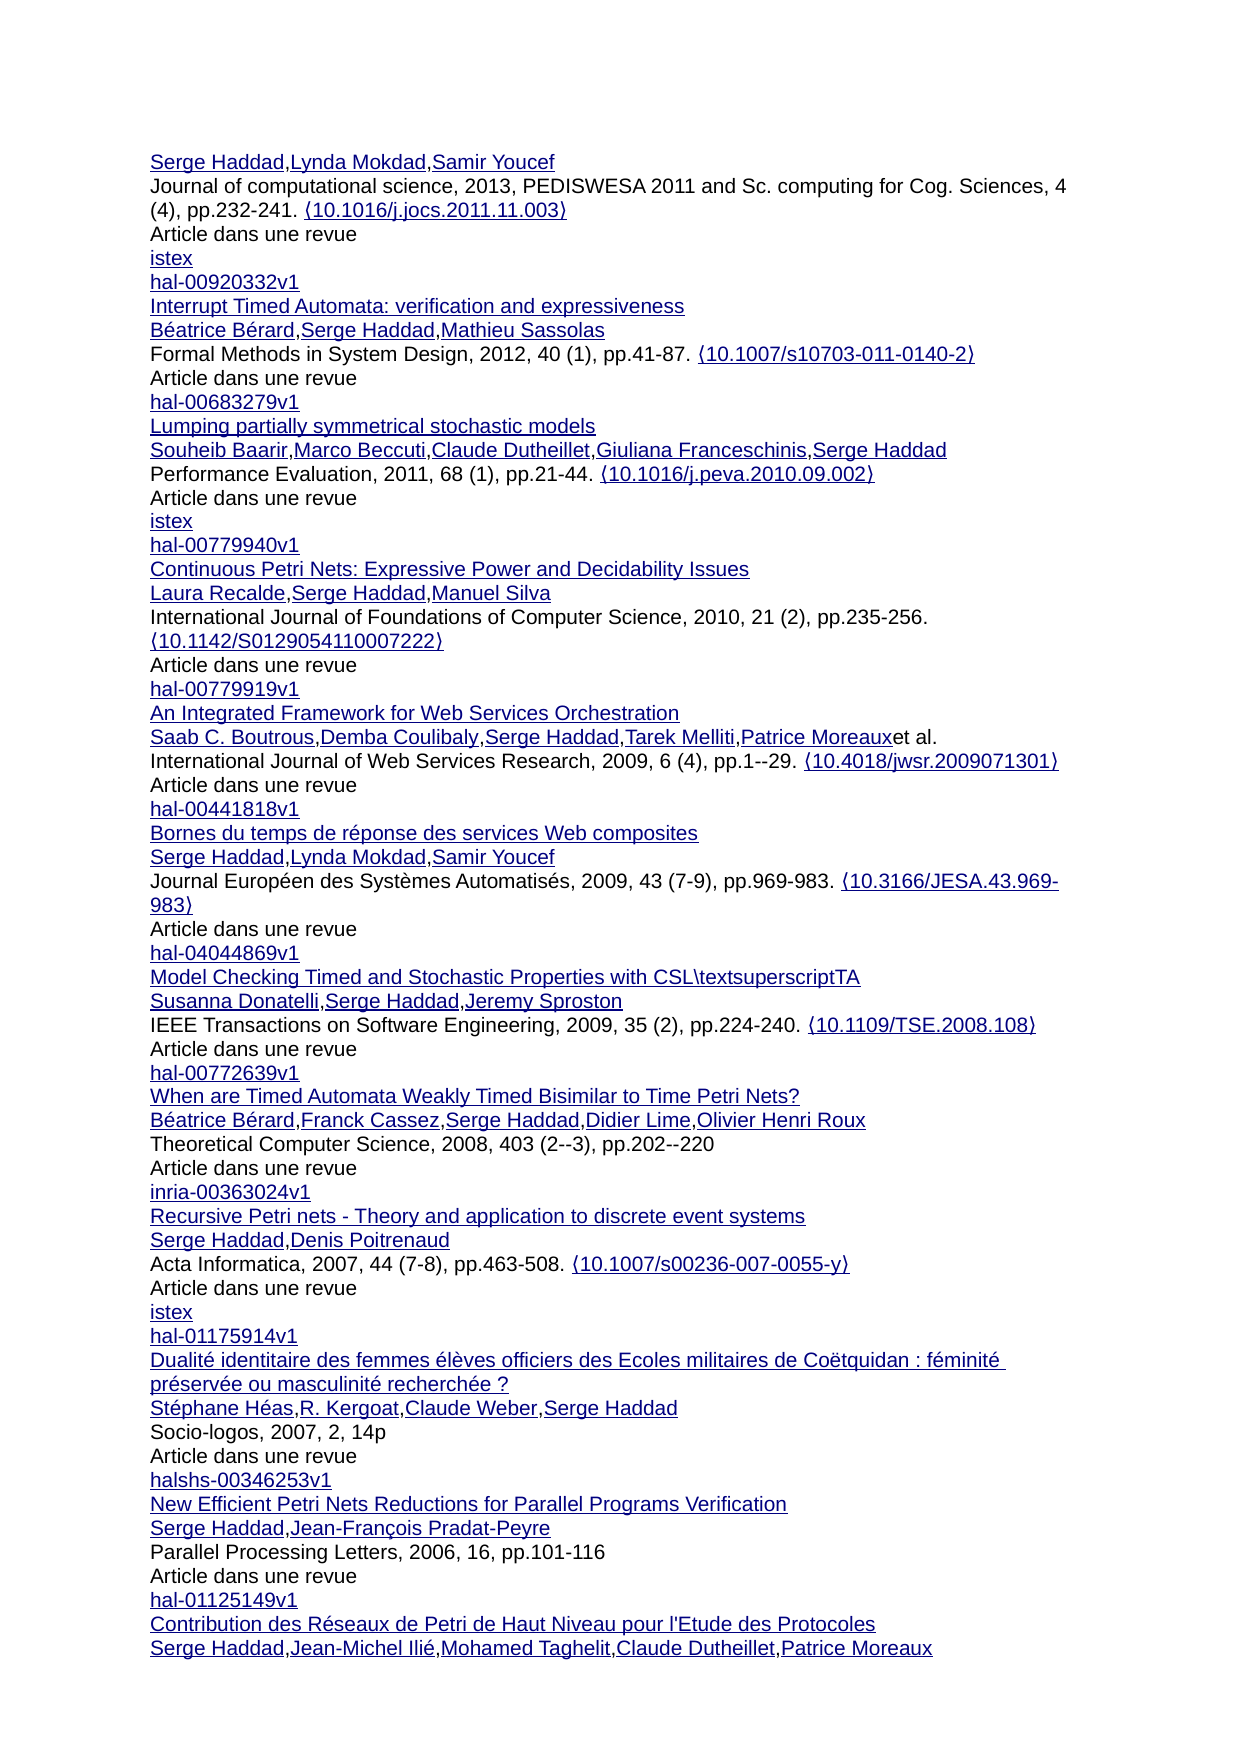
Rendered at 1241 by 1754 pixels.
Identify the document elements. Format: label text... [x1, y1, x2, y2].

table_cell Recursive Petri nets - Theory and application to discrete event systems Serge Haddad,Denis Poitrenaud Acta Informatica, 2007, 44 (7-8), pp.463-508. ⟨10.1007/s00236-007-0055-y⟩ Article dans une revue istex hal-01175914v1 [150, 1204, 1090, 1348]
table_cell Bornes du temps de réponse des services Web composites Serge Haddad,Lynda Mokdad,Samir Youcef Journal Européen des Systèmes Automatisés, 2009, 43 (7-9), pp.969-983. ⟨10.3166/JESA.43.969-983⟩ Article dans une revue hal-04044869v1 [150, 821, 1090, 964]
table_cell New Efficient Petri Nets Reductions for Parallel Programs Verification Serge Haddad,Jean-François Pradat-Peyre Parallel Processing Letters, 2006, 16, pp.101-116 Article dans une revue hal-01125149v1 [150, 1492, 1090, 1611]
table_cell An Integrated Framework for Web Services Orchestration Saab C. Boutrous,Demba Coulibaly,Serge Haddad,Tarek Melliti,Patrice Moreauxet al. International Journal of Web Services Research, 2009, 6 (4), pp.1--29. ⟨10.4018/jwsr.2009071301⟩ Article dans une revue hal-00441818v1 [150, 701, 1090, 821]
table_cell Contribution des Réseaux de Petri de Haut Niveau pour l'Etude des Protocoles Serge Haddad,Jean-Michel Ilié,Mohamed Taghelit,Claude Dutheillet,Patrice Moreaux [150, 1611, 1090, 1659]
table_cell Model Checking Timed and Stochastic Properties with CSL\textsuperscriptTA Susanna Donatelli,Serge Haddad,Jeremy Sproston IEEE Transactions on Software Engineering, 2009, 35 (2), pp.224-240. ⟨10.1109/TSE.2008.108⟩ Article dans une revue hal-00772639v1 [150, 965, 1090, 1084]
table_cell Interrupt Timed Automata: verification and expressiveness Béatrice Bérard,Serge Haddad,Mathieu Sassolas Formal Methods in System Design, 2012, 40 (1), pp.41-87. ⟨10.1007/s10703-011-0140-2⟩ Article dans une revue hal-00683279v1 [150, 294, 1090, 413]
table_cell Dualité identitaire des femmes élèves officiers des Ecoles militaires de Coëtquidan : féminité préservée ou masculinité recherchée ? Stéphane Héas,R. Kergoat,Claude Weber,Serge Haddad Socio-logos, 2007, 2, 14p Article dans une revue halshs-00346253v1 [150, 1348, 1090, 1492]
table_cell Lumping partially symmetrical stochastic models Souheib Baarir,Marco Beccuti,Claude Dutheillet,Giuliana Franceschinis,Serge Haddad Performance Evaluation, 2011, 68 (1), pp.21-44. ⟨10.1016/j.peva.2010.09.002⟩ Article dans une revue istex hal-00779940v1 [150, 414, 1090, 557]
table_cell Continuous Petri Nets: Expressive Power and Decidability Issues Laura Recalde,Serge Haddad,Manuel Silva International Journal of Foundations of Computer Science, 2010, 21 (2), pp.235-256. ⟨10.1142/S0129054110007222⟩ Article dans une revue hal-00779919v1 [150, 557, 1090, 701]
table_cell Serge Haddad,Lynda Mokdad,Samir Youcef Journal of computational science, 2013, PEDISWESA 2011 and Sc. computing for Cog. Sciences, 4 (4), pp.232-241. ⟨10.1016/j.jocs.2011.11.003⟩ Article dans une revue istex hal-00920332v1 [150, 150, 1090, 294]
table_cell When are Timed Automata Weakly Timed Bisimilar to Time Petri Nets? Béatrice Bérard,Franck Cassez,Serge Haddad,Didier Lime,Olivier Henri Roux Theoretical Computer Science, 2008, 403 (2--3), pp.202--220 Article dans une revue inria-00363024v1 [150, 1084, 1090, 1204]
